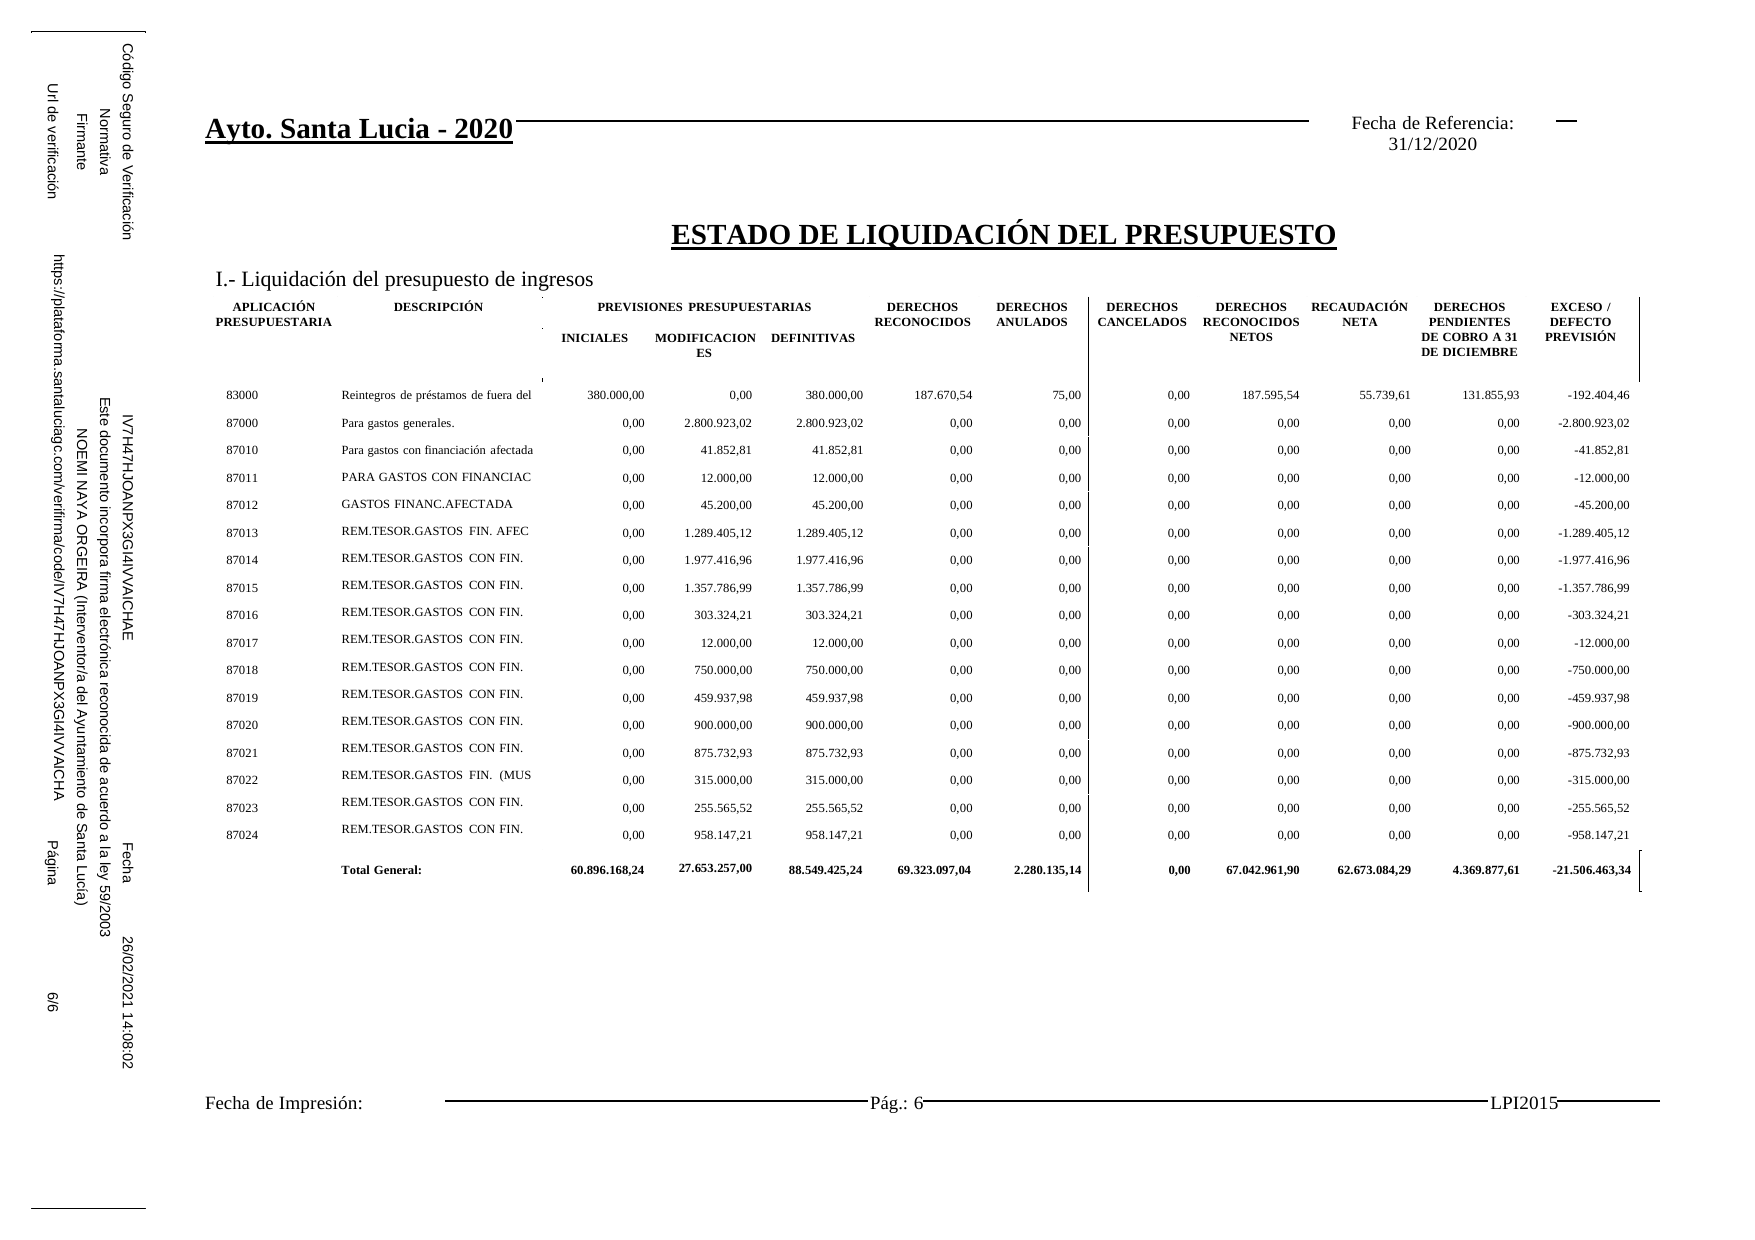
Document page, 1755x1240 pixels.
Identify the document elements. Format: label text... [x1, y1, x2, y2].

text 900.000,00 [806, 718, 870, 732]
text 0,00 [1198, 635, 1299, 650]
text 88.549.425,24 [789, 863, 870, 877]
text 0,00 [870, 635, 972, 650]
text 0,00 [1089, 525, 1190, 540]
text 0,00 [1198, 800, 1299, 815]
text 0,00 [1198, 553, 1299, 567]
text 0,00 [979, 525, 1081, 540]
text 0,00 [1417, 800, 1520, 815]
text 459.937,98 [694, 690, 760, 705]
text 315.000,00 [806, 773, 870, 787]
text 0,00 [1198, 470, 1299, 485]
text IV7H47HJOANPX3GI4IVVAICHAE [120, 414, 137, 807]
text 87015 [226, 580, 337, 595]
text DEFINITIVAS [771, 331, 870, 345]
text I.- Liquidación del presupuesto de ingresos [215, 268, 596, 291]
text Fecha de Referencia: 31/12/2020 [1309, 112, 1556, 155]
text -750.000,00 [1568, 663, 1639, 677]
text 0,00 [1417, 580, 1520, 595]
text 87018 [226, 663, 337, 677]
text 0,00 [979, 800, 1081, 815]
text 0,00 [870, 690, 972, 705]
text DERECHOS RECONOCIDOS [874, 299, 973, 329]
text -21.506.463,34 [1552, 863, 1639, 877]
text 0,00 [1089, 663, 1190, 677]
text 0,00 [979, 773, 1081, 787]
text 0,00 [870, 553, 972, 567]
text 41.852,81 [697, 443, 755, 457]
text EXCESO / DEFECTO PREVISIÓN [1543, 299, 1617, 344]
text 0,00 [543, 443, 644, 457]
text 12.000,00 [809, 470, 866, 485]
text 0,00 [870, 415, 972, 430]
text 87023 [226, 800, 337, 815]
text 0,00 [1089, 773, 1190, 787]
text Firmante [74, 110, 91, 174]
text 0,00 [1089, 415, 1190, 430]
text 0,00 [1198, 773, 1299, 787]
text 0,00 [1089, 718, 1190, 732]
text 0,00 [1198, 690, 1299, 705]
text 0,00 [1198, 828, 1299, 842]
text 2.280.135,14 [1014, 863, 1088, 877]
text -45.200,00 [1571, 498, 1633, 512]
text Página [45, 840, 62, 919]
text 0,00 [1307, 580, 1411, 595]
text Pág.: 6 [870, 1092, 923, 1113]
text 87010 [226, 443, 337, 457]
text 0,00 [1089, 580, 1190, 595]
text 255.565,52 [694, 800, 760, 815]
text 83000 [226, 388, 337, 402]
text 75,00 [979, 388, 1081, 402]
text 87020 [226, 718, 337, 732]
text 87013 [226, 525, 337, 540]
text 0,00 [543, 608, 644, 622]
text https://plataforma.santaluciagc.com/verifirma/code/IV7H47HJOANPX3GI4IVVAICHA [51, 254, 68, 807]
text 0,00 [1089, 863, 1191, 877]
text 750.000,00 [806, 663, 870, 677]
text 0,00 [1417, 745, 1520, 760]
text 12.000,00 [809, 635, 866, 650]
text -255.565,52 [1568, 800, 1639, 815]
text 55.739,61 [1307, 388, 1411, 402]
text 0,00 [1089, 635, 1190, 650]
text -1.357.786,99 [1555, 580, 1633, 595]
text -459.937,98 [1568, 690, 1639, 705]
text 0,00 [1089, 470, 1190, 485]
text 0,00 [1307, 608, 1411, 622]
text 0,00 [1417, 415, 1520, 430]
text Fecha [120, 842, 137, 919]
text 0,00 [1417, 553, 1520, 567]
text 0,00 [543, 690, 644, 705]
text 69.323.097,04 [897, 863, 979, 877]
text -2.800.923,02 [1555, 415, 1633, 430]
text Total General: [338, 863, 425, 877]
text 0,00 [870, 773, 972, 787]
text 0,00 [870, 745, 972, 760]
text 875.732,93 [694, 745, 760, 760]
text -958.147,21 [1568, 828, 1639, 842]
text 87014 [226, 553, 337, 567]
text RECAUDACIÓN NETA [1311, 299, 1411, 329]
text 0,00 [1417, 773, 1520, 787]
text 1.357.786,99 [681, 580, 755, 595]
text -875.732,93 [1568, 745, 1639, 760]
text DERECHOS ANULADOS [996, 299, 1070, 329]
text 380.000,00 [543, 388, 644, 402]
text 0,00 [543, 470, 644, 485]
text 0,00 [543, 773, 644, 787]
text INICIALES [561, 331, 651, 345]
text 87016 [226, 608, 337, 622]
text 26/02/2021 14:08:02 [120, 936, 137, 1091]
text 0,00 [1417, 663, 1520, 677]
text 0,00 [979, 608, 1081, 622]
text 0,00 [979, 580, 1081, 595]
text 0,00 [979, 745, 1081, 760]
text 958.147,21 [806, 828, 870, 842]
text 0,00 [1089, 443, 1190, 457]
text 1.977.416,96 [681, 553, 755, 567]
text 0,00 [870, 608, 972, 622]
text 0,00 [1417, 828, 1520, 842]
text 0,00 [1089, 800, 1190, 815]
text 0,00 [1198, 498, 1299, 512]
text DERECHOS PENDIENTES DE COBRO A 31 [1420, 299, 1519, 344]
text 62.673.084,29 [1337, 863, 1417, 877]
text 0,00 [1307, 498, 1411, 512]
text 131.855,93 [1417, 388, 1519, 402]
text 0,00 [1307, 663, 1411, 677]
text 0,00 [1307, 415, 1411, 430]
text 1.289.405,12 [793, 525, 866, 540]
text 0,00 [1198, 443, 1299, 457]
text DESCRIPCIÓN [393, 299, 542, 314]
text PREVISIONES PRESUPUESTARIAS [597, 299, 870, 314]
text 0,00 [1089, 498, 1190, 512]
text 1.357.786,99 [793, 580, 866, 595]
text 0,00 [543, 828, 644, 842]
text 0,00 [1417, 608, 1520, 622]
text 0,00 [870, 525, 972, 540]
text 87022 [226, 773, 337, 787]
text 60.896.168,24 [571, 863, 651, 877]
text Este documento incorpora firma electrónica reconocida de acuerdo a la ley 59/2003 [97, 397, 114, 1091]
text 0,00 [1089, 608, 1190, 622]
text 87019 [226, 690, 337, 705]
text 750.000,00 [694, 663, 760, 677]
text 0,00 [1417, 718, 1520, 732]
text 0,00 [979, 718, 1081, 732]
text 0,00 [1307, 828, 1411, 842]
text 0,00 [543, 553, 644, 567]
text Reintegros de préstamos de fuera del [341, 388, 542, 402]
text -12.000,00 [1571, 635, 1633, 650]
text 0,00 [979, 498, 1081, 512]
text MODIFICACION ES [655, 331, 758, 360]
text 0,00 [543, 580, 644, 595]
text 255.565,52 [806, 800, 870, 815]
text 0,00 [979, 553, 1081, 567]
text -900.000,00 [1568, 718, 1639, 732]
text 0,00 [1307, 525, 1411, 540]
text 0,00 [1198, 663, 1299, 677]
text 0,00 [1089, 690, 1190, 705]
text 303.324,21 [694, 608, 760, 622]
text 0,00 [870, 443, 972, 457]
text 0,00 [1417, 690, 1520, 705]
text 0,00 [1417, 470, 1520, 485]
text 303.324,21 [806, 608, 870, 622]
text 875.732,93 [806, 745, 870, 760]
text 0,00 [1307, 773, 1411, 787]
text 0,00 [1089, 828, 1190, 842]
text 0,00 [1307, 800, 1411, 815]
text 12.000,00 [697, 635, 755, 650]
text 0,00 [979, 635, 1081, 650]
text 0,00 [870, 800, 972, 815]
text Código Seguro de Verificación [120, 43, 137, 248]
text DERECHOS CANCELADOS [1097, 299, 1189, 329]
text 0,00 [979, 690, 1081, 705]
text 900.000,00 [694, 718, 760, 732]
text 0,00 [1307, 690, 1411, 705]
text -1.977.416,96 [1555, 553, 1633, 567]
text 0,00 [1307, 443, 1411, 457]
text 2.800.923,02 [793, 415, 866, 430]
text 0,00 [543, 800, 644, 815]
text 0,00 [870, 663, 972, 677]
text 958.147,21 [694, 828, 760, 842]
text 187.595,54 [1198, 388, 1299, 402]
text Fecha de Impresión: 26/02/2021 [205, 1092, 445, 1114]
text 0,00 [543, 415, 644, 430]
text -41.852,81 [1571, 443, 1633, 457]
text 0,00 [1198, 608, 1299, 622]
text 0,00 [979, 415, 1081, 430]
text 0,00 [979, 470, 1081, 485]
text 0,00 [870, 580, 972, 595]
text 0,00 [1417, 525, 1520, 540]
text 0,00 [543, 718, 644, 732]
text 41.852,81 [809, 443, 866, 457]
text NOEMI NAYA ORGEIRA (Interventor/a del Ayuntamiento de Santa Lucía) [74, 428, 91, 1091]
text 6/6 [45, 989, 62, 1016]
text 45.200,00 [809, 498, 866, 512]
text 87000 [226, 415, 337, 430]
text 0,00 [1198, 415, 1299, 430]
text 0,00 [1089, 745, 1190, 760]
text APLICACIÓN PRESUPUESTARIA [215, 299, 334, 329]
text 12.000,00 [697, 470, 755, 485]
text 87017 [226, 635, 337, 650]
text 27.653.257,00 [678, 861, 760, 875]
text -192.404,46 [1568, 388, 1639, 402]
text 0,00 [870, 498, 972, 512]
text 0,00 [979, 663, 1081, 677]
text ESTADO DE LIQUIDACIÓN DEL PRESUPUESTO [671, 220, 1343, 251]
text LPI2015 [1490, 1092, 1557, 1113]
text 380.000,00 [806, 388, 870, 402]
text 87011 [226, 470, 337, 485]
text 459.937,98 [806, 690, 870, 705]
text 87012 [226, 498, 337, 512]
text 87021 [226, 745, 337, 760]
text 315.000,00 [694, 773, 760, 787]
text 45.200,00 [697, 498, 755, 512]
text 0,00 [543, 525, 644, 540]
text Normativa [97, 105, 114, 178]
text 0,00 [1198, 718, 1299, 732]
text DE DICIEMBRE [1418, 345, 1521, 359]
text 0,00 [870, 470, 972, 485]
text 0,00 [1417, 443, 1520, 457]
text 0,00 [651, 388, 752, 402]
text 87024 [226, 828, 337, 842]
text 0,00 [979, 443, 1081, 457]
text 0,00 [1307, 470, 1411, 485]
text 0,00 [979, 828, 1081, 842]
text 0,00 [1089, 553, 1190, 567]
text 0,00 [1307, 635, 1411, 650]
text 0,00 [1417, 498, 1520, 512]
text 1.289.405,12 [681, 525, 755, 540]
text 1.977.416,96 [793, 553, 866, 567]
text 0,00 [1198, 580, 1299, 595]
text 0,00 [1307, 745, 1411, 760]
text 0,00 [870, 828, 972, 842]
text 0,00 [1307, 553, 1411, 567]
text 4.369.877,61 [1453, 863, 1526, 877]
text -12.000,00 [1571, 470, 1633, 485]
text -315.000,00 [1568, 773, 1639, 787]
text 0,00 [543, 745, 644, 760]
text 2.800.923,02 [681, 415, 755, 430]
text Para gastos generales. [341, 415, 542, 430]
text Url de verificación [45, 84, 62, 248]
text 67.042.961,90 [1226, 863, 1307, 877]
text 0,00 [543, 635, 644, 650]
text 0,00 [1417, 635, 1520, 650]
text 0,00 [1089, 388, 1190, 402]
text -1.289.405,12 [1555, 525, 1633, 540]
text 0,00 [1307, 718, 1411, 732]
text 187.670,54 [870, 388, 972, 402]
text -303.324,21 [1568, 608, 1639, 622]
text 0,00 [1198, 745, 1299, 760]
text Para gastos con financiación afectada PARA GASTOS CON FINANCIAC GASTOS FINANC.AFECTADA REM.TESOR.GASTOS FIN. AFEC REM.TESOR.GASTOS CON FIN. REM.TESOR.GASTOS CON FIN. REM.TESOR.GASTOS CON FIN. REM.TESOR.GASTOS CON FIN. REM.TESOR.GASTOS CON FIN. REM.TESOR.GASTOS CON FIN. REM.TESOR.GASTOS CON FIN. REM.TESOR.GASTOS CON FIN. REM.TESOR.GASTOS FIN. (MUS REM.TESOR.GASTOS CON FIN. REM.TESOR.GASTOS CON FIN. [341, 433, 534, 839]
text 0,00 [870, 718, 972, 732]
text 0,00 [543, 498, 644, 512]
text 0,00 [1198, 525, 1299, 540]
text Ayto. Santa Lucia - 2020 [205, 114, 516, 145]
text 0,00 [543, 663, 644, 677]
text DERECHOS RECONOCIDOS NETOS [1201, 299, 1301, 344]
